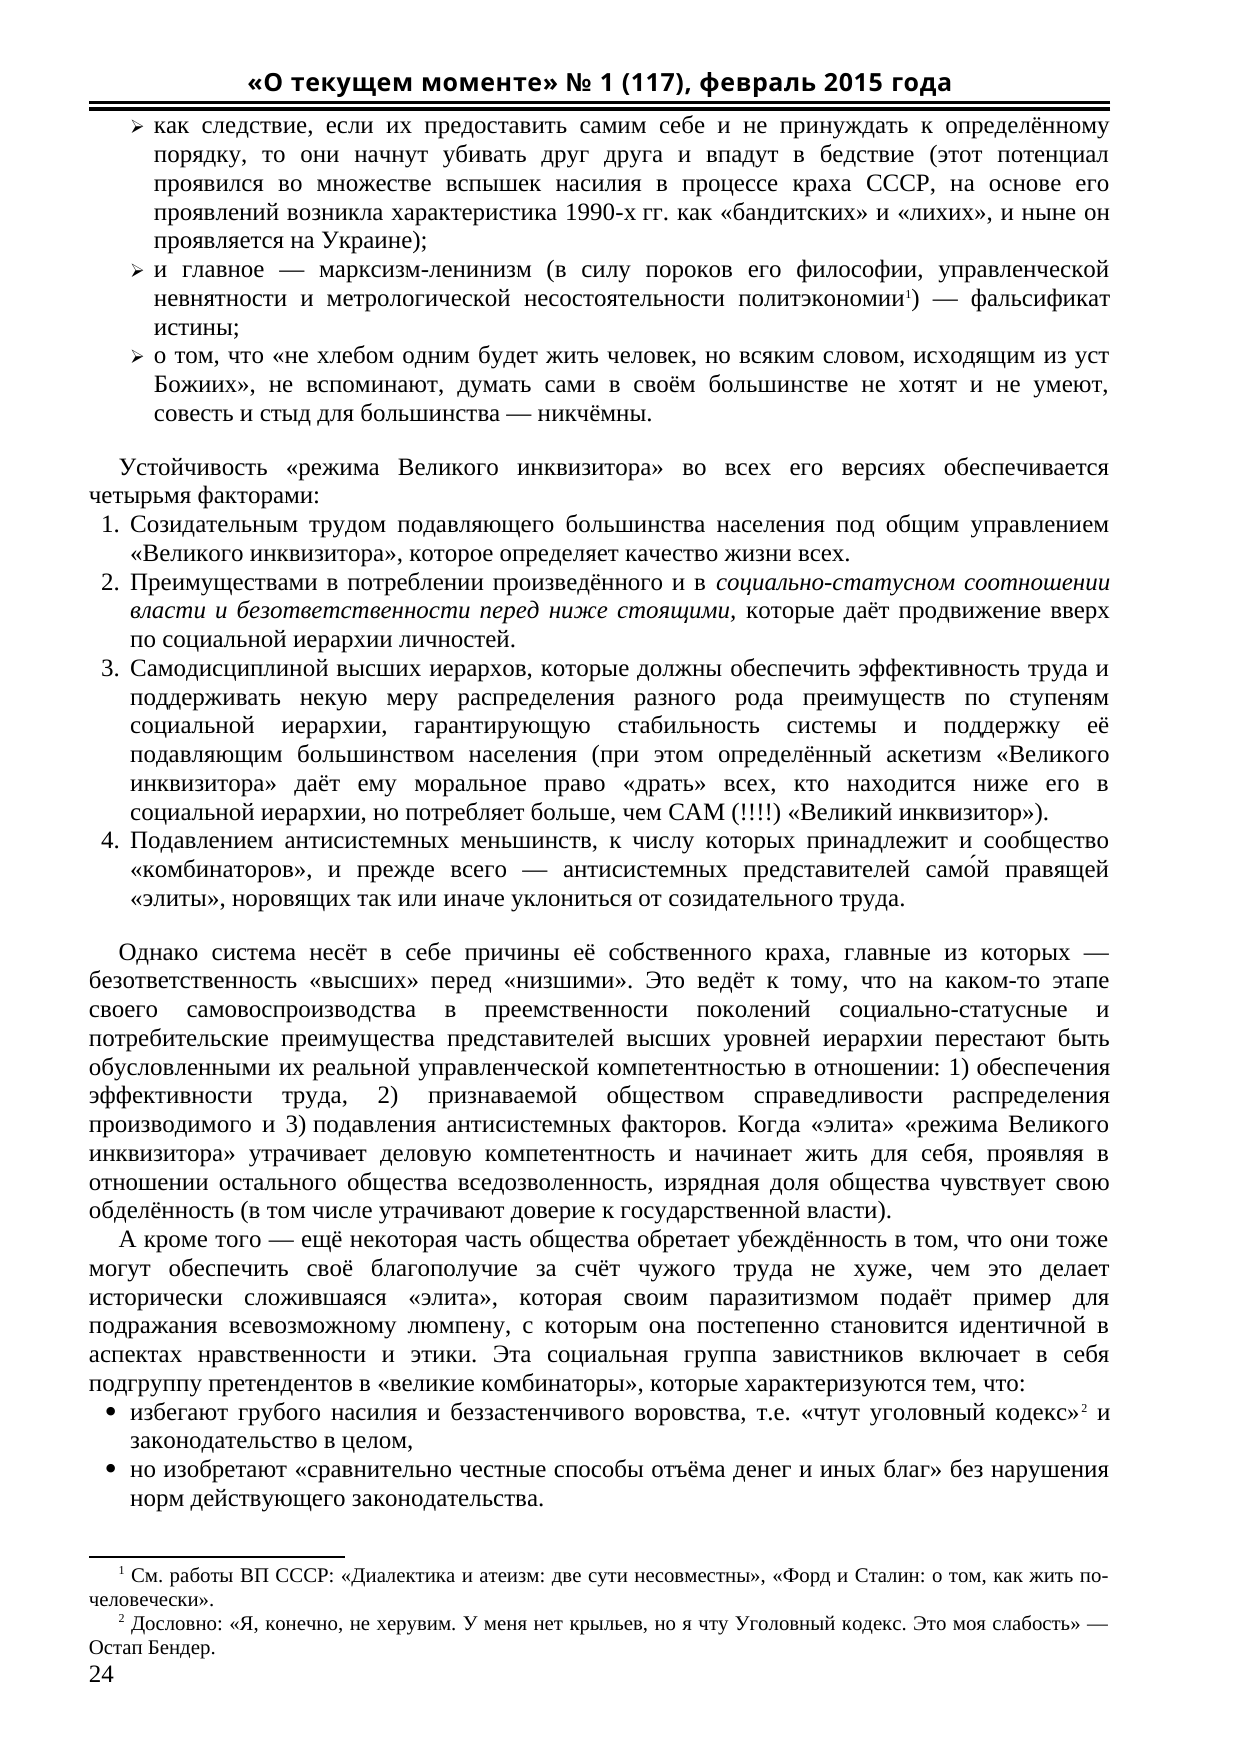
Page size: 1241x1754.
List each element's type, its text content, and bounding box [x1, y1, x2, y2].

list о том, что «не хлебом одним будет жить человек, но всяким словом, исходящим из уст Божиих», не вспоминают, думать сами в своём большинстве не хотят и не умеют, совесть и стыд для большинства — никчёмны. [130, 341, 1110, 427]
list избегают грубого насилия и беззастенчивого воровства, т.е. «чтут уголовный кодекс» и законодательство в целом, [106, 1397, 1110, 1454]
list Преимуществами в потреблении произведённого и в социально-статусном соотношении власти и безответственности перед ниже стоящими, которые даёт продвижение вверх по социальной иерархии личностей. [94, 567, 1110, 653]
list См. работы ВП СССР: «Диалектика и атеизм: две сути несовместны», «Форд и Сталин: о том, как жить по-человечески». [89, 1563, 1110, 1611]
text Устойчивость «режима Великого инквизитора» во всех его версиях обеспечивается четырьмя факторами: [89, 452, 1110, 509]
list Созидательным трудом подавляющего большинства населения под общим управлением «Великого инквизитора», которое определяет качество жизни всех. [94, 509, 1110, 567]
list но изобретают «сравнительно честные способы отъёма денег и иных благ» без нарушения норм действующего законодательства. [106, 1454, 1110, 1512]
text Однако система несёт в себе причины её собственного краха, главные из которых — безответственность «высших» перед «низшими». Это ведёт к тому, что на каком-то этапе своего самовоспроизводства в преемственности поколений социально-статусные и потребительские преимущества представителей высших уровней иерархии перестают быть обусловленными их реальной управленческой компетентностью в отношении: 1) обеспечения эффективности труда, 2) признаваемой обществом справедливости распределения производимого и 3) подавления антисистемных факторов. Когда «элита» «режима Великого инквизитора» утрачивает деловую компетентность и начинает жить для себя, проявляя в отношении остального общества вседозволенность, изрядная доля общества чувствует свою обделённость (в том числе утрачивают доверие к государственной власти). [89, 937, 1110, 1224]
list Подавлением антисистемных меньшинств, к числу которых принадлежит и сообщество «комбинаторов», и прежде всего — антисистемных представителей само́й правящей «элиты», норовящих так или иначе уклониться от созидательного труда. [94, 826, 1110, 912]
list и главное — марксизм-ленинизм (в силу пороков его философии, управленческой невнятности и метрологической несостоятельности политэкономии) — фальсификат истины; [130, 254, 1110, 341]
text А кроме того — ещё некоторая часть общества обретает убеждённость в том, что они тоже могут обеспечить своё благополучие за счёт чужого труда не хуже, чем это делает исторически сложившаяся «элита», которая своим паразитизмом подаёт пример для подражания всевозможному люмпену, с которым она постепенно становится идентичной в аспектах нравственности и этики. Эта социальная группа завистников включает в себя подгруппу претендентов в «великие комбинаторы», которые характеризуются тем, что: [89, 1224, 1110, 1397]
list Дословно: «Я, конечно, не херувим. У меня нет крыльев, но я чту Уголовный кодекс. Это моя слабость» — Остап Бендер. [89, 1611, 1110, 1659]
list как следствие, если их предоставить самим себе и не принуждать к определённому порядку, то они начнут убивать друг друга и впадут в бедствие (этот потенциал проявился во множестве вспышек насилия в процессе краха СССР, на основе его проявлений возникла характеристика 1990‑х гг. как «бандитских» и «лихих», и ныне он проявляется на Украине); [130, 111, 1110, 254]
list Самодисциплиной высших иерархов, которые должны обеспечить эффективность труда и поддерживать некую меру распределения разного рода преимуществ по ступеням социальной иерархии, гарантирующую стабильность системы и поддержку её подавляющим большинством населения (при этом определённый аскетизм «Великого инквизитора» даёт ему моральное право «драть» всех, кто находится ниже его в социальной иерархии, но потребляет больше, чем САМ (!!!!) «Великий инквизитор»). [94, 653, 1110, 826]
